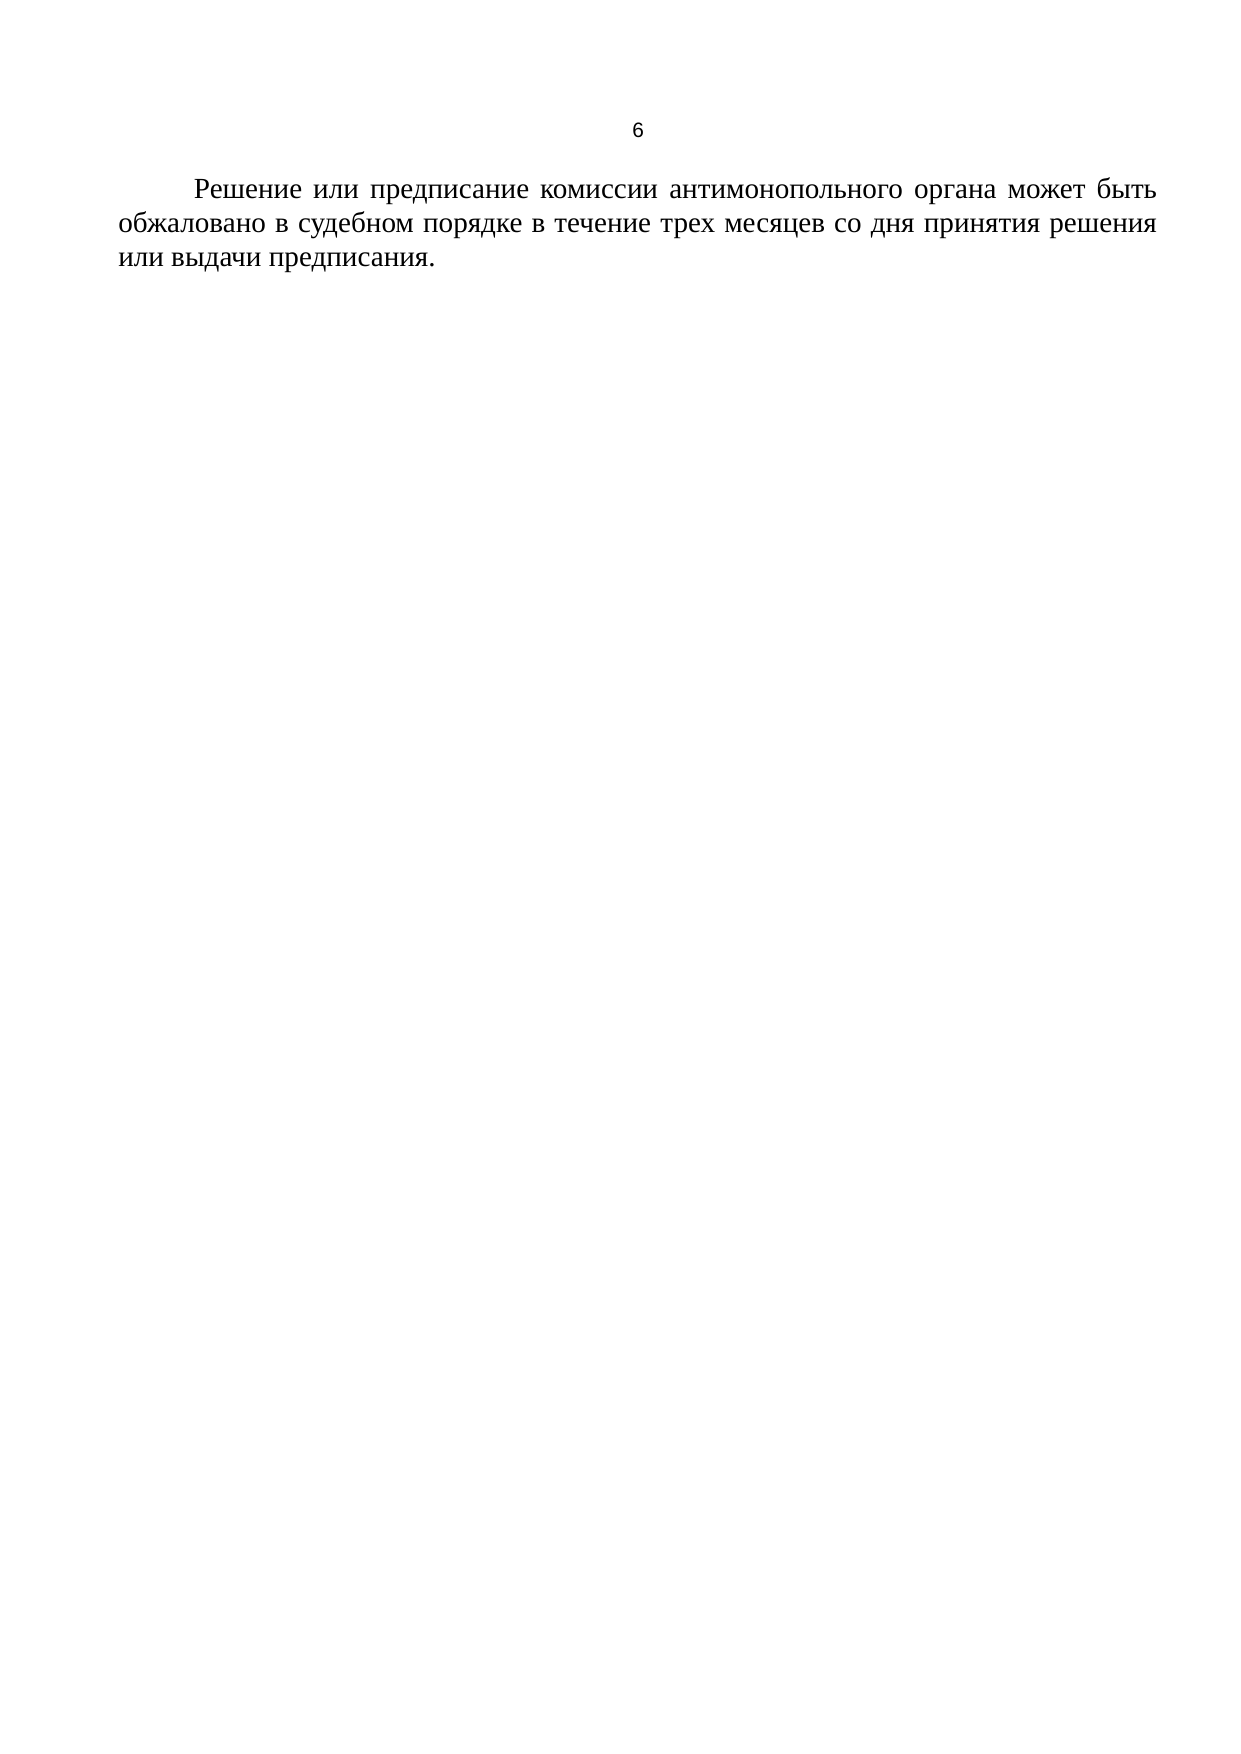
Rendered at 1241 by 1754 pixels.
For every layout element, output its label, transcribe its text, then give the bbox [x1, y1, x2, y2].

text Решение или предписание комиссии антимонопольного органа может быть обжаловано в судебном порядке в течение трех месяцев со дня принятия решения или выдачи предписания. [118, 172, 1158, 272]
